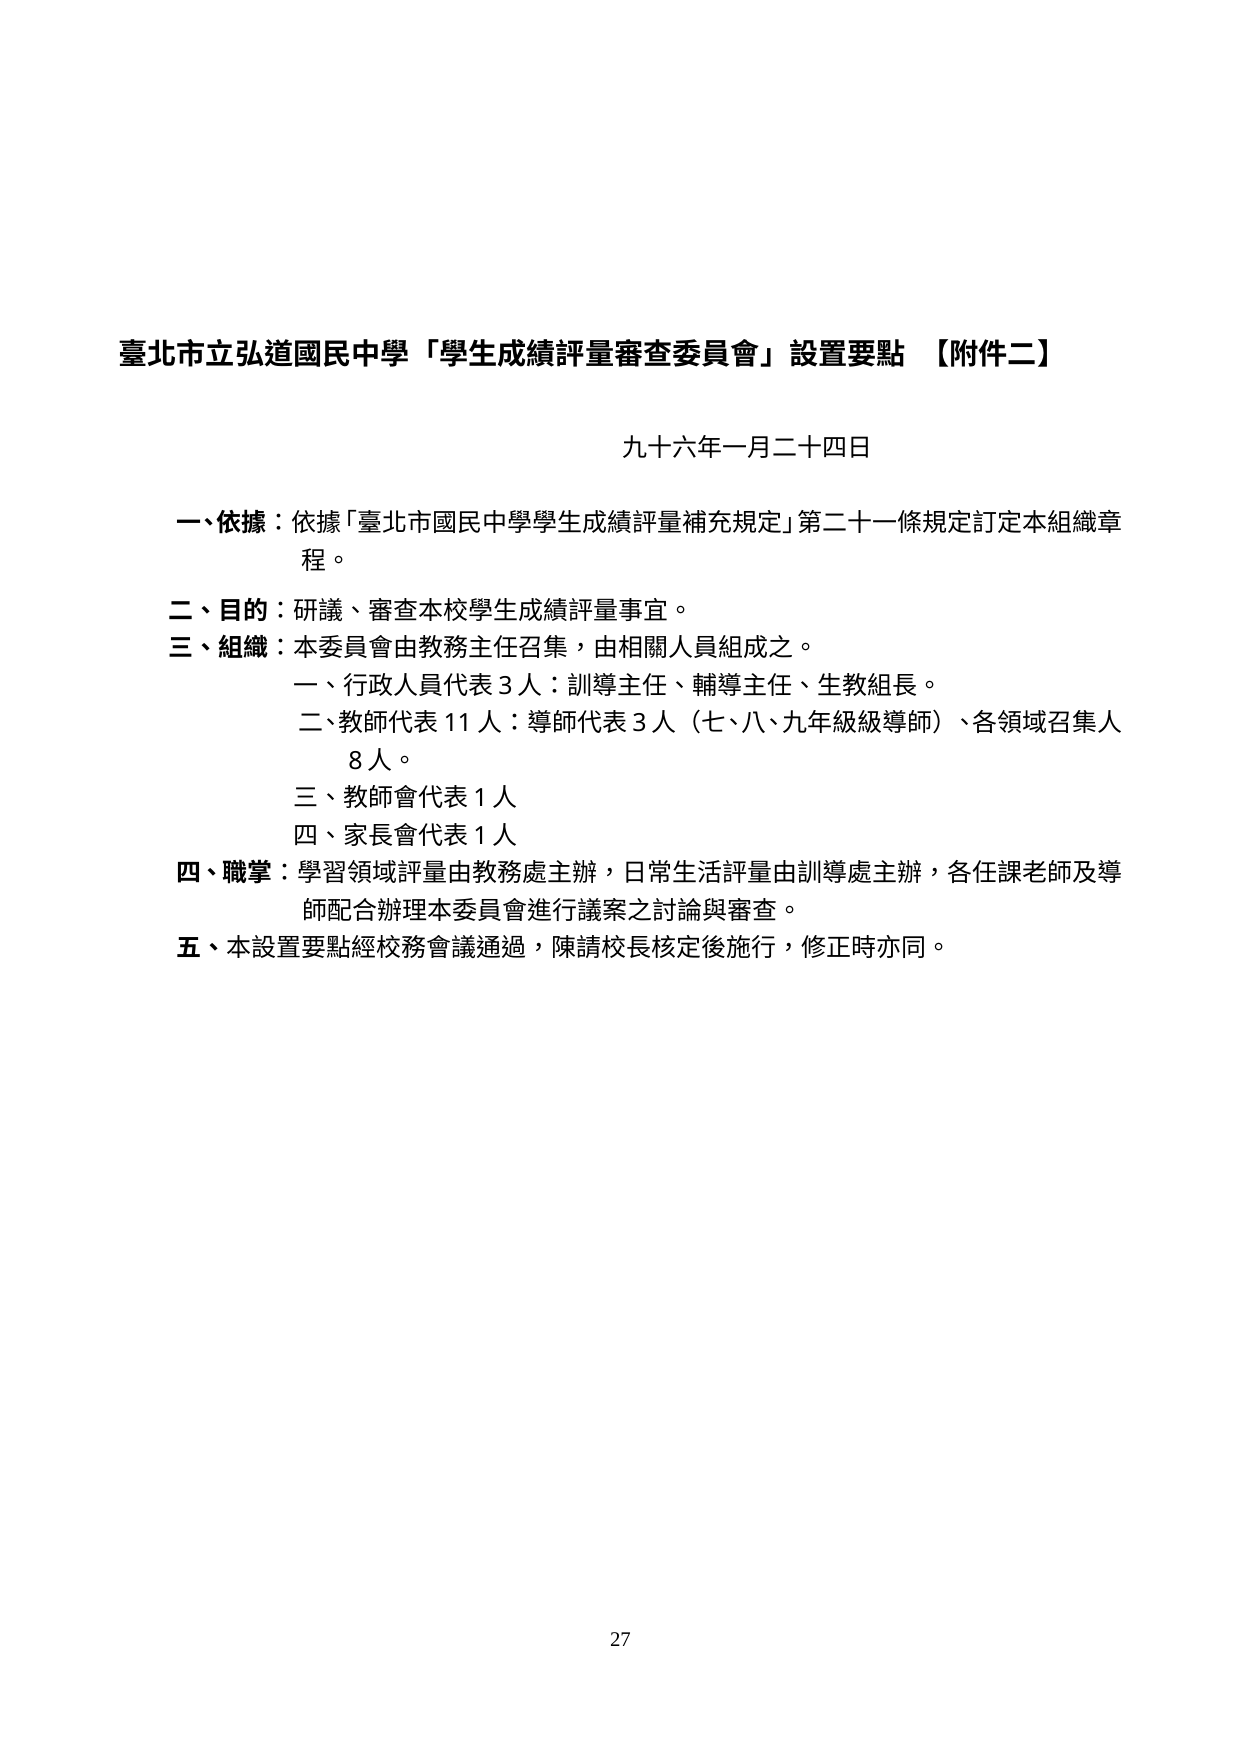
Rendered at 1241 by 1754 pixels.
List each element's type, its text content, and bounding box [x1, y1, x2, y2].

text 一、依據：依據「臺北市國民中學學生成績評量補充規定」第二十一條規定訂定本組織章程。 [176, 502, 1122, 577]
text 一、行政人員代表3人：訓導主任、輔導主任、生教組長。 [168, 664, 1122, 702]
text 二、教師代表11人：導師代表3人（七、八、九年級級導師）、各領域召集人8人。 [298, 702, 1122, 777]
text 三、組織：本委員會由教務主任召集，由相關人員組成之。 [118, 627, 1122, 664]
text 四、職掌：學習領域評量由教務處主辦，日常生活評量由訓導處主辦，各任課老師及導師配合辦理本委員會進行議案之討論與審查。 [177, 852, 1122, 927]
text 臺北市立弘道國民中學「學生成績評量審查委員會」設置要點 【附件二】 [118, 314, 1122, 389]
text 二、目的：研議、審查本校學生成績評量事宜。 [118, 589, 1122, 627]
text 三、教師會代表1人 [118, 777, 1122, 814]
text 四、家長會代表1人 [118, 814, 1122, 852]
text 九十六年一月二十四日 [118, 427, 1122, 464]
text 五、本設置要點經校務會議通過，陳請校長核定後施行，修正時亦同。 [177, 927, 1122, 964]
